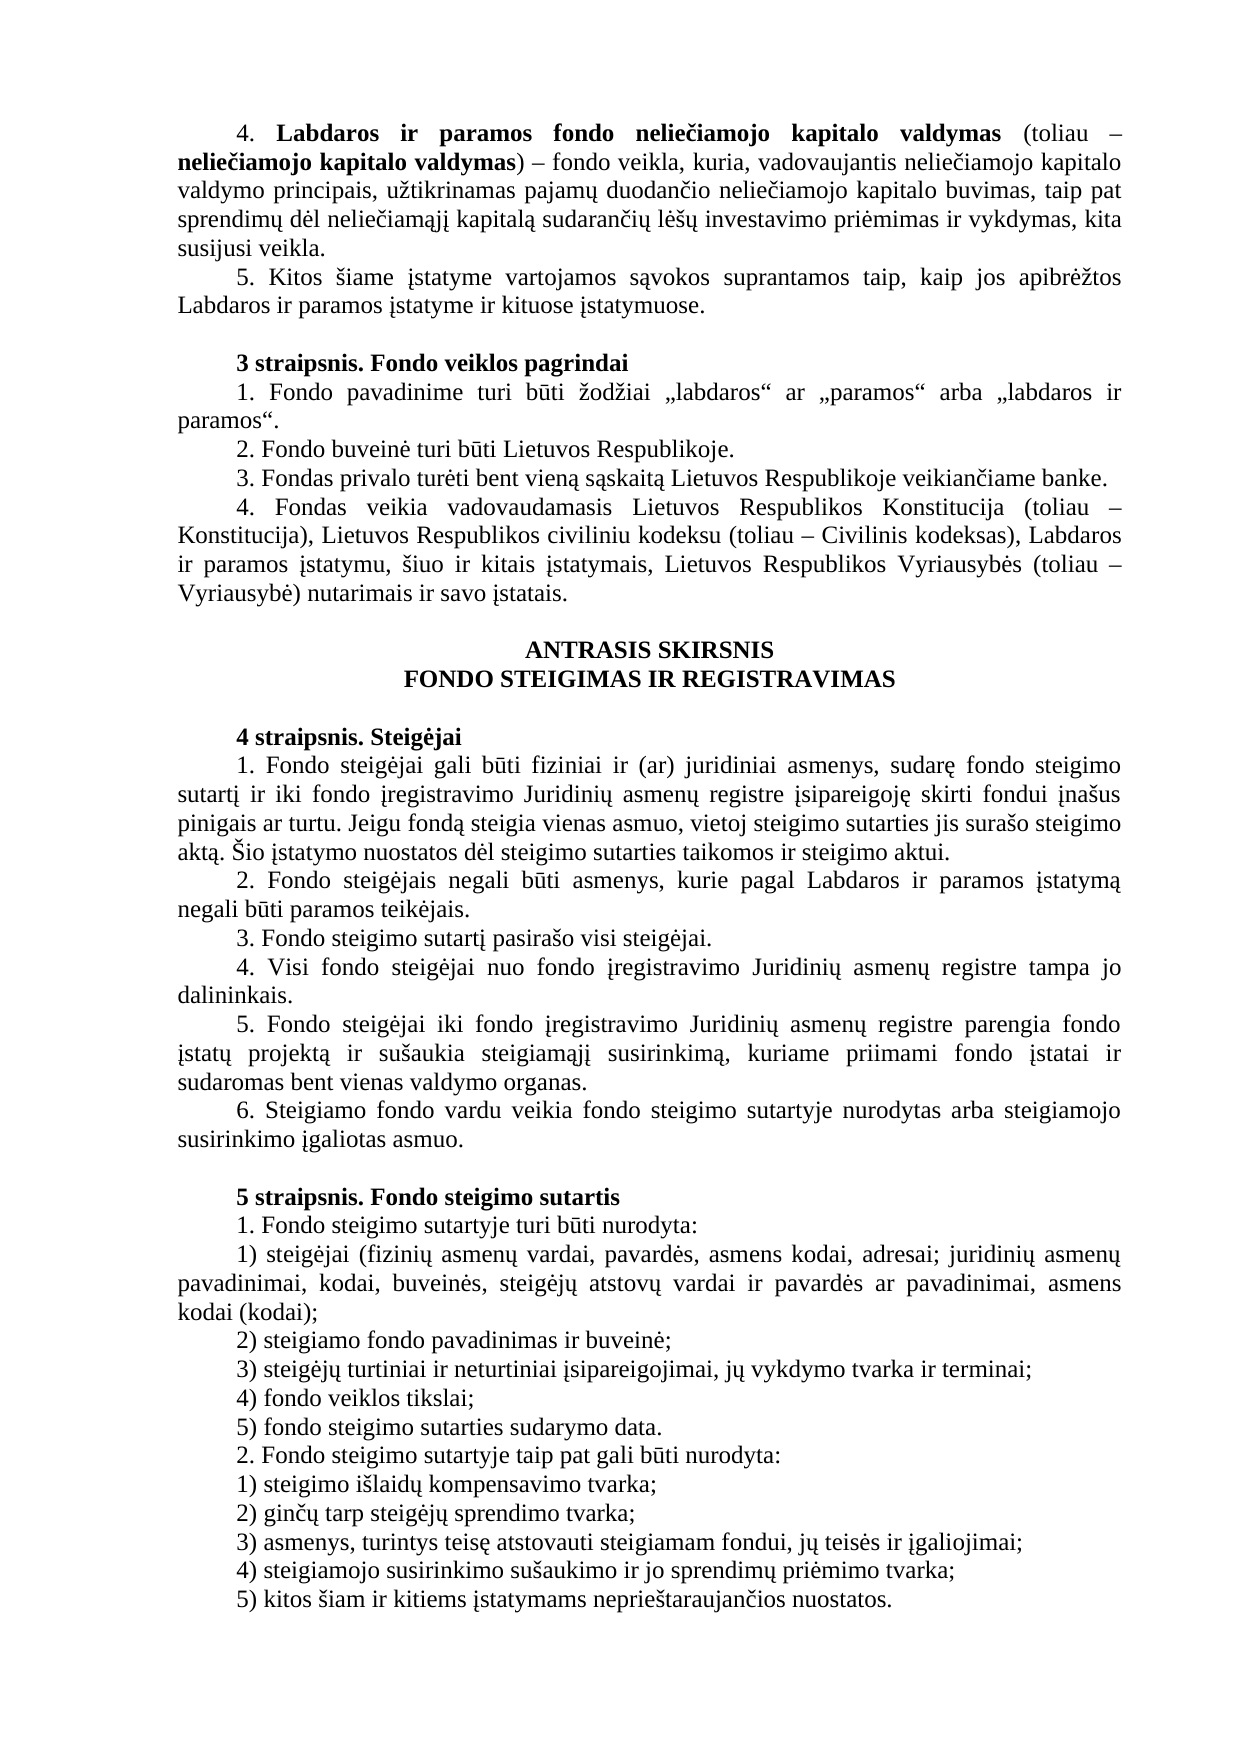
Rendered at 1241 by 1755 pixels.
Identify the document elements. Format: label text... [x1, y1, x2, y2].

text 1. Fondo pavadinime turi būti žodžiai „labdaros“ ar „paramos“ arba „labdaros ir paramos“. [177, 377, 1122, 434]
text ANTRASIS SKIRSNIS [177, 636, 1122, 664]
text 5. Kitos šiame įstatyme vartojamos sąvokos suprantamos taip, kaip jos apibrėžtos Labdaros ir paramos įstatyme ir kituose įstatymuose. [177, 262, 1122, 319]
text 2. Fondo steigėjais negali būti asmenys, kurie pagal Labdaros ir paramos įstatymą negali būti paramos teikėjais. [177, 866, 1122, 923]
text 2) ginčų tarp steigėjų sprendimo tvarka; [177, 1498, 1122, 1527]
text 4) steigiamojo susirinkimo sušaukimo ir jo sprendimų priėmimo tvarka; [177, 1556, 1122, 1584]
text 4. Fondas veikia vadovaudamasis Lietuvos Respublikos Konstitucija (toliau – Konstitucija), Lietuvos Respublikos civiliniu kodeksu (toliau – Civilinis kodeksas), Labdaros ir paramos įstatymu, šiuo ir kitais įstatymais, Lietuvos Respublikos Vyriausybės (toliau – Vyriausybė) nutarimais ir savo įstatais. [177, 492, 1122, 607]
text FONDO STEIGIMAS IR REGISTRAVIMAS [177, 664, 1122, 693]
text 6. Steigiamo fondo vardu veikia fondo steigimo sutartyje nurodytas arba steigiamojo susirinkimo įgaliotas asmuo. [177, 1096, 1122, 1153]
text 5. Fondo steigėjai iki fondo įregistravimo Juridinių asmenų registre parengia fondo įstatų projektą ir sušaukia steigiamąjį susirinkimą, kuriame priimami fondo įstatai ir sudaromas bent vienas valdymo organas. [177, 1009, 1122, 1096]
text 2. Fondo buveinė turi būti Lietuvos Respublikoje. [177, 434, 1122, 463]
text 5 straipsnis. Fondo steigimo sutartis [177, 1182, 1122, 1211]
text 1) steigėjai (fizinių asmenų vardai, pavardės, asmens kodai, adresai; juridinių asmenų pavadinimai, kodai, buveinės, steigėjų atstovų vardai ir pavardės ar pavadinimai, asmens kodai (kodai); [177, 1239, 1122, 1326]
text 4) fondo veiklos tikslai; [177, 1383, 1122, 1412]
text 4. Labdaros ir paramos fondo neliečiamojo kapitalo valdymas (toliau – neliečiamojo kapitalo valdymas) – fondo veikla, kuria, vadovaujantis neliečiamojo kapitalo valdymo principais, užtikrinamas pajamų duodančio neliečiamojo kapitalo buvimas, taip pat sprendimų dėl neliečiamąjį kapitalą sudarančių lėšų investavimo priėmimas ir vykdymas, kita susijusi veikla. [177, 118, 1122, 262]
text 3) steigėjų turtiniai ir neturtiniai įsipareigojimai, jų vykdymo tvarka ir terminai; [177, 1354, 1122, 1383]
text 1. Fondo steigėjai gali būti fiziniai ir (ar) juridiniai asmenys, sudarę fondo steigimo sutartį ir iki fondo įregistravimo Juridinių asmenų registre įsipareigoję skirti fondui įnašus pinigais ar turtu. Jeigu fondą steigia vienas asmuo, vietoj steigimo sutarties jis surašo steigimo aktą. Šio įstatymo nuostatos dėl steigimo sutarties taikomos ir steigimo aktui. [177, 751, 1122, 866]
text 3. Fondo steigimo sutartį pasirašo visi steigėjai. [177, 923, 1122, 952]
text 3. Fondas privalo turėti bent vieną sąskaitą Lietuvos Respublikoje veikiančiame banke. [177, 463, 1122, 492]
text 4 straipsnis. Steigėjai [177, 722, 1122, 751]
text 2. Fondo steigimo sutartyje taip pat gali būti nurodyta: [177, 1441, 1122, 1469]
text 3 straipsnis. Fondo veiklos pagrindai [177, 348, 1122, 377]
text 5) fondo steigimo sutarties sudarymo data. [177, 1412, 1122, 1441]
text 1. Fondo steigimo sutartyje turi būti nurodyta: [177, 1211, 1122, 1239]
text 4. Visi fondo steigėjai nuo fondo įregistravimo Juridinių asmenų registre tampa jo dalininkais. [177, 952, 1122, 1009]
text 5) kitos šiam ir kitiems įstatymams neprieštaraujančios nuostatos. [177, 1584, 1122, 1613]
text 3) asmenys, turintys teisę atstovauti steigiamam fondui, jų teisės ir įgaliojimai; [177, 1527, 1122, 1556]
text 2) steigiamo fondo pavadinimas ir buveinė; [177, 1326, 1122, 1354]
text 1) steigimo išlaidų kompensavimo tvarka; [177, 1469, 1122, 1498]
